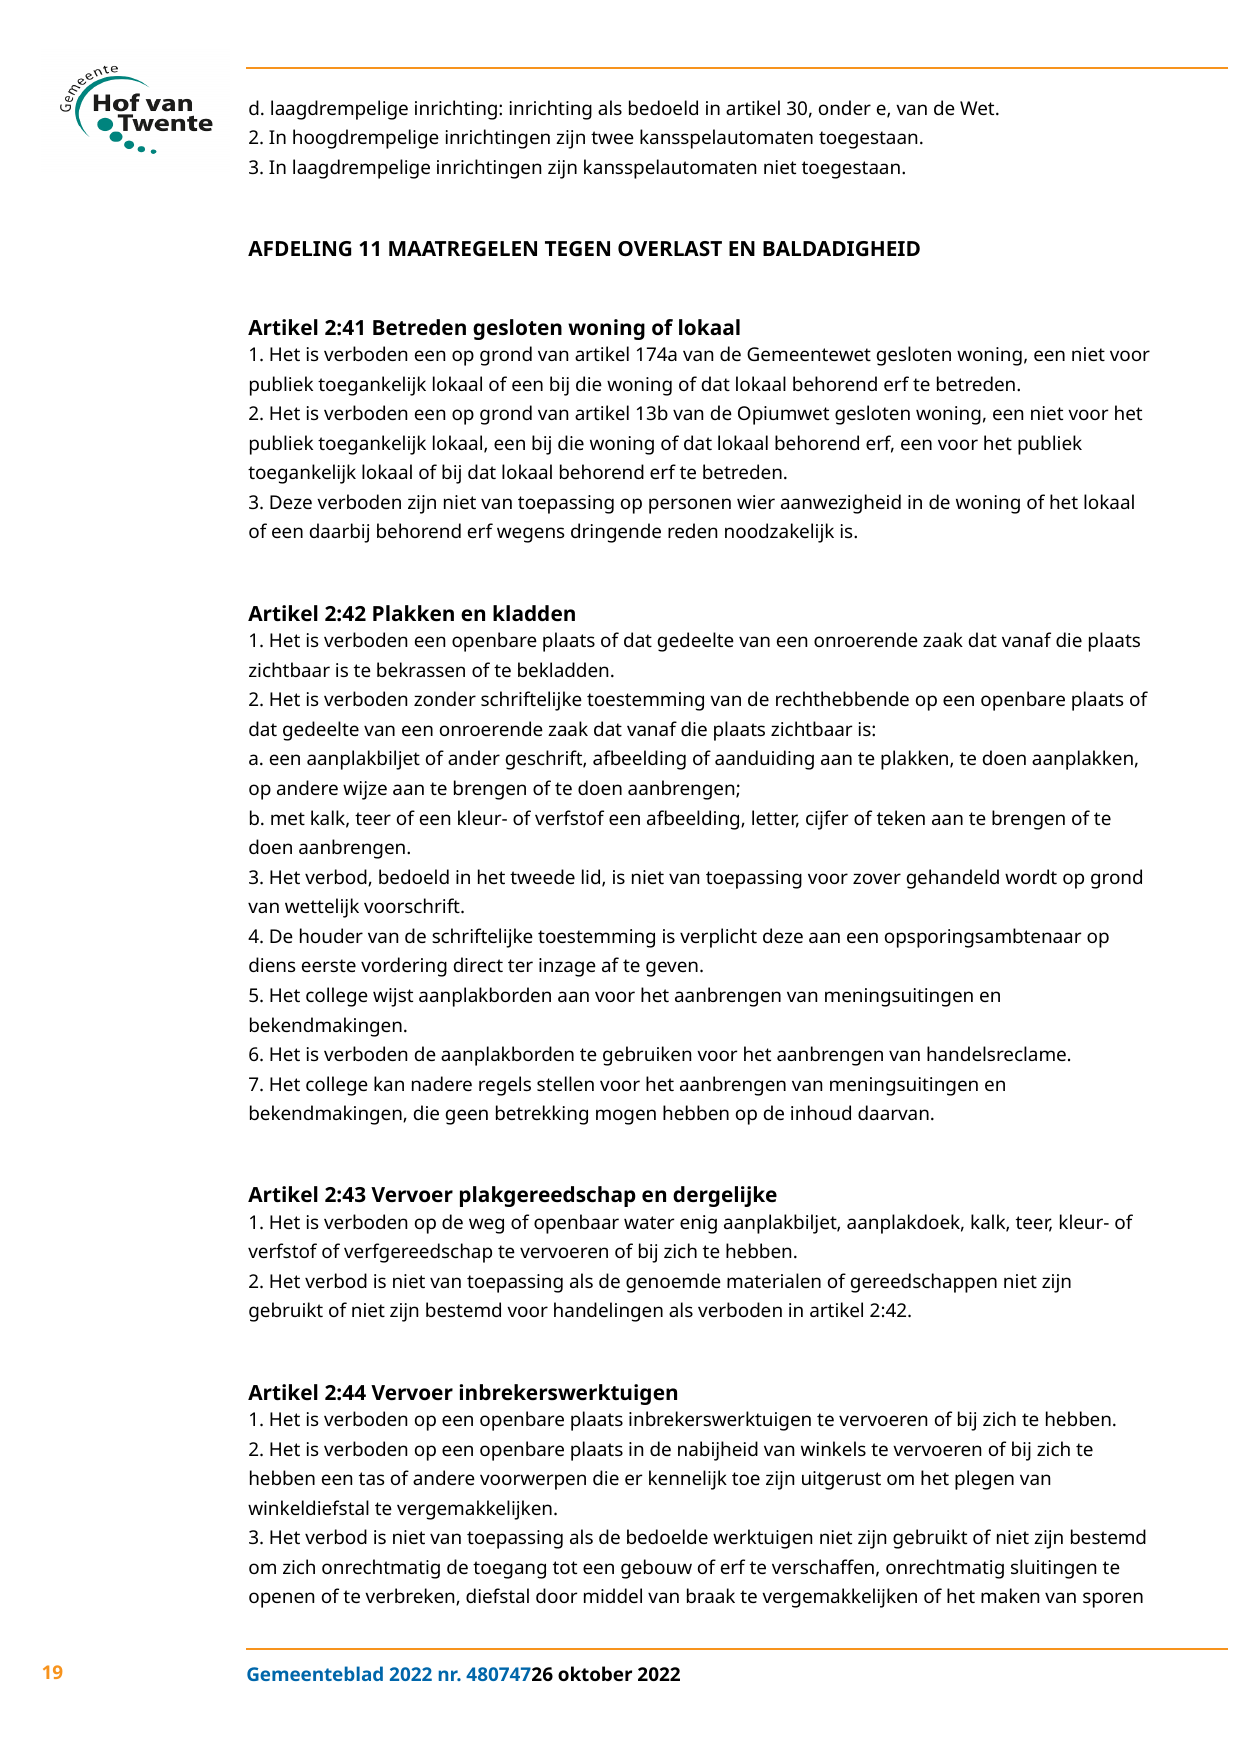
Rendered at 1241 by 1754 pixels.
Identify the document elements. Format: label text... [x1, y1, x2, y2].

text b. met kalk, teer of een kleur- of verfstof een afbeelding, letter, cijfer of teken aan te brengen of te doen aanbrengen. [248, 805, 1152, 860]
text 1. Het is verboden op een openbare plaats inbrekerswerktuigen te vervoeren of bij zich te hebben. [248, 1406, 1152, 1432]
text Artikel 2:42 Plakken en kladden [248, 599, 1152, 627]
text 2. Het verbod is niet van toepassing als de genoemde materialen of gereedschappen niet zijn gebruikt of niet zijn bestemd voor handelingen als verboden in artikel 2:42. [248, 1268, 1152, 1323]
text 3. Het verbod, bedoeld in het tweede lid, is niet van toepassing voor zover gehandeld wordt op grond van wettelijk voorschrift. [248, 864, 1152, 919]
text 3. Het verbod is niet van toepassing als de bedoelde werktuigen niet zijn gebruikt of niet zijn bestemd om zich onrechtmatig de toegang tot een gebouw of erf te verschaffen, onrechtmatig sluitingen te openen of te verbreken, diefstal door middel van braak te vergemakkelijken of het maken van sporen [248, 1524, 1152, 1609]
text 1. Het is verboden een openbare plaats of dat gedeelte van een onroerende zaak dat vanaf die plaats zichtbaar is te bekrassen of te bekladden. [248, 627, 1152, 682]
text Artikel 2:41 Betreden gesloten woning of lokaal [248, 313, 1152, 341]
text d. laagdrempelige inrichting: inrichting als bedoeld in artikel 30, onder e, van de Wet. [248, 95, 1152, 121]
text 2. In hoogdrempelige inrichtingen zijn twee kansspelautomaten toegestaan. [248, 124, 1152, 150]
text 3. Deze verboden zijn niet van toepassing op personen wier aanwezigheid in de woning of het lokaal of een daarbij behorend erf wegens dringende reden noodzakelijk is. [248, 489, 1152, 544]
text 2. Het is verboden op een openbare plaats in de nabijheid van winkels te vervoeren of bij zich te hebben een tas of andere voorwerpen die er kennelijk toe zijn uitgerust om het plegen van winkeldiefstal te vergemakkelijken. [248, 1436, 1152, 1521]
text 4. De houder van de schriftelijke toestemming is verplicht deze aan een opsporingsambtenaar op diens eerste vordering direct ter inzage af te geven. [248, 923, 1152, 978]
text 6. Het is verboden de aanplakborden te gebruiken voor het aanbrengen van handelsreclame. [248, 1041, 1152, 1067]
text 2. Het is verboden zonder schriftelijke toestemming van de rechthebbende op een openbare plaats of dat gedeelte van een onroerende zaak dat vanaf die plaats zichtbaar is: [248, 686, 1152, 742]
text 1. Het is verboden een op grond van artikel 174a van de Gemeentewet gesloten woning, een niet voor publiek toegankelijk lokaal of een bij die woning of dat lokaal behorend erf te betreden. [248, 341, 1152, 397]
text a. een aanplakbiljet of ander geschrift, afbeelding of aanduiding aan te plakken, te doen aanplakken, op andere wijze aan te brengen of te doen aanbrengen; [248, 746, 1152, 801]
text Artikel 2:44 Vervoer inbrekerswerktuigen [248, 1378, 1152, 1406]
text 3. In laagdrempelige inrichtingen zijn kansspelautomaten niet toegestaan. [248, 154, 1152, 180]
text AFDELING 11 MAATREGELEN TEGEN OVERLAST EN BALDADIGHEID [248, 234, 1152, 262]
text 2. Het is verboden een op grond van artikel 13b van de Opiumwet gesloten woning, een niet voor het publiek toegankelijk lokaal, een bij die woning of dat lokaal behorend erf, een voor het publiek toegankelijk lokaal of bij dat lokaal behorend erf te betreden. [248, 400, 1152, 485]
text 5. Het college wijst aanplakborden aan voor het aanbrengen van meningsuitingen en bekendmakingen. [248, 982, 1152, 1037]
text Artikel 2:43 Vervoer plakgereedschap en dergelijke [248, 1181, 1152, 1209]
text 1. Het is verboden op de weg of openbaar water enig aanplakbiljet, aanplakdoek, kalk, teer, kleur- of verfstof of verfgereedschap te vervoeren of bij zich te hebben. [248, 1209, 1152, 1264]
text 7. Het college kan nadere regels stellen voor het aanbrengen van meningsuitingen en bekendmakingen, die geen betrekking mogen hebben op de inhoud daarvan. [248, 1071, 1152, 1126]
picture [41, 47, 231, 172]
